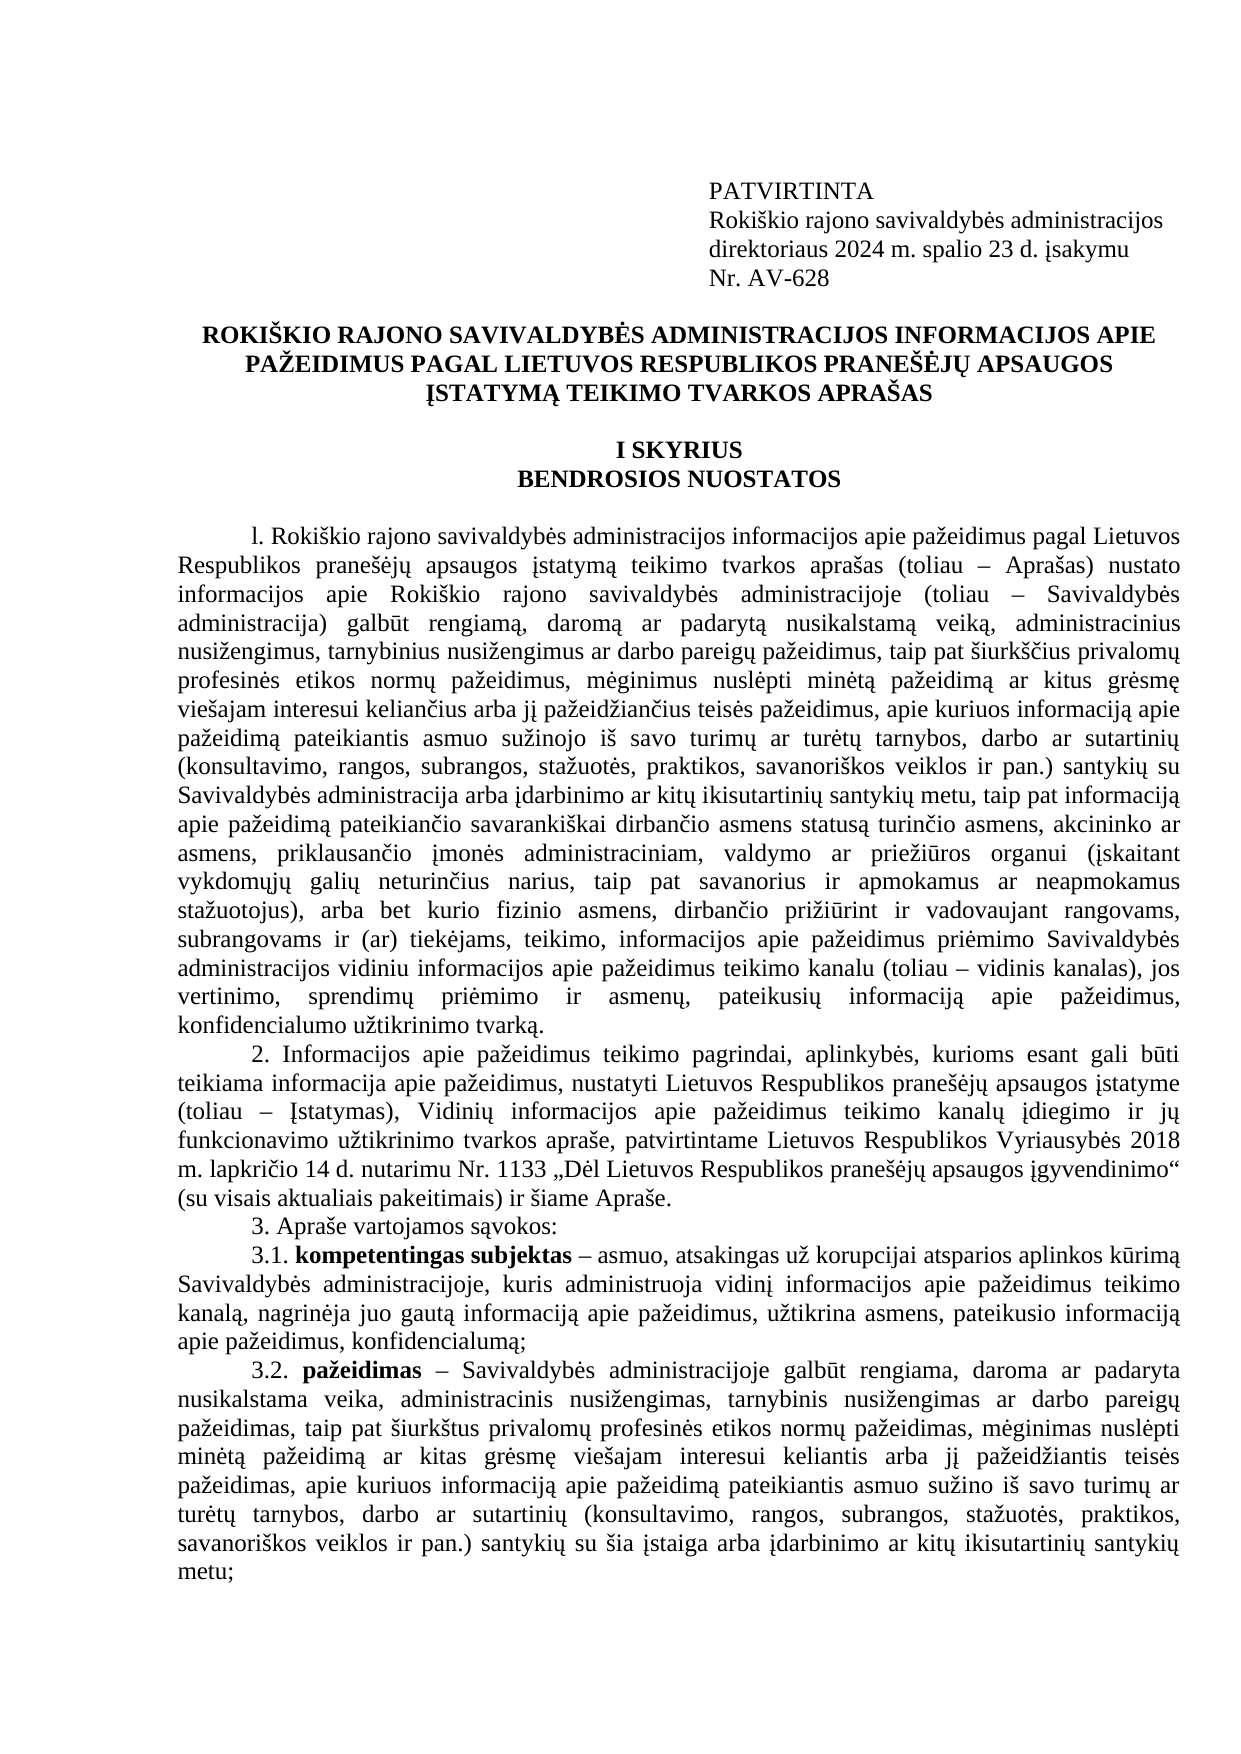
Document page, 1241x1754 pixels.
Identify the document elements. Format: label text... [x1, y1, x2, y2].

text 3. Apraše vartojamos sąvokos: [177, 1211, 1181, 1240]
text BENDROSIOS NUOSTATOS [177, 464, 1181, 493]
text Nr. AV-628 [709, 263, 1181, 291]
text l. Rokiškio rajono savivaldybės administracijos informacijos apie pažeidimus pagal Lietuvos Respublikos pranešėjų apsaugos įstatymą teikimo tvarkos aprašas (toliau – Aprašas) nustato informacijos apie Rokiškio rajono savivaldybės administracijoje (toliau – Savivaldybės administracija) galbūt rengiamą, daromą ar padarytą nusikalstamą veiką, administracinius nusižengimus, tarnybinius nusižengimus ar darbo pareigų pažeidimus, taip pat šiurkščius privalomų profesinės etikos normų pažeidimus, mėginimus nuslėpti minėtą pažeidimą ar kitus grėsmę viešajam interesui keliančius arba jį pažeidžiančius teisės pažeidimus, apie kuriuos informaciją apie pažeidimą pateikiantis asmuo sužinojo iš savo turimų ar turėtų tarnybos, darbo ar sutartinių (konsultavimo, rangos, subrangos, stažuotės, praktikos, savanoriškos veiklos ir pan.) santykių su Savivaldybės administracija arba įdarbinimo ar kitų ikisutartinių santykių metu, taip pat informaciją apie pažeidimą pateikiančio savarankiškai dirbančio asmens statusą turinčio asmens, akcininko ar asmens, priklausančio įmonės administraciniam, valdymo ar priežiūros organui (įskaitant vykdomųjų galių neturinčius narius, taip pat savanorius ir apmokamus ar neapmokamus stažuotojus), arba bet kurio fizinio asmens, dirbančio prižiūrint ir vadovaujant rangovams, subrangovams ir (ar) tiekėjams, teikimo, informacijos apie pažeidimus priėmimo Savivaldybės administracijos vidiniu informacijos apie pažeidimus teikimo kanalu (toliau – vidinis kanalas), jos vertinimo, sprendimų priėmimo ir asmenų, pateikusių informaciją apie pažeidimus, konfidencialumo užtikrinimo tvarką. [177, 521, 1181, 1039]
text PATVIRTINTA [709, 176, 1181, 205]
text Rokiškio rajono savivaldybės administracijos [709, 205, 1181, 234]
text ROKIŠKIO RAJONO SAVIVALDYBĖS ADMINISTRACIJOS INFORMACIJOS APIE PAŽEIDIMUS PAGAL LIETUVOS RESPUBLIKOS PRANEŠĖJŲ APSAUGOS ĮSTATYMĄ TEIKIMO TVARKOS APRAŠAS [177, 320, 1181, 406]
text 3.2. pažeidimas – Savivaldybės administracijoje galbūt rengiama, daroma ar padaryta nusikalstama veika, administracinis nusižengimas, tarnybinis nusižengimas ar darbo pareigų pažeidimas, taip pat šiurkštus privalomų profesinės etikos normų pažeidimas, mėginimas nuslėpti minėtą pažeidimą ar kitas grėsmę viešajam interesui keliantis arba jį pažeidžiantis teisės pažeidimas, apie kuriuos informaciją apie pažeidimą pateikiantis asmuo sužino iš savo turimų ar turėtų tarnybos, darbo ar sutartinių (konsultavimo, rangos, subrangos, stažuotės, praktikos, savanoriškos veiklos ir pan.) santykių su šia įstaiga arba įdarbinimo ar kitų ikisutartinių santykių metu; [177, 1355, 1181, 1585]
text 3.1. kompetentingas subjektas – asmuo, atsakingas už korupcijai atsparios aplinkos kūrimą Savivaldybės administracijoje, kuris administruoja vidinį informacijos apie pažeidimus teikimo kanalą, nagrinėja juo gautą informaciją apie pažeidimus, užtikrina asmens, pateikusio informaciją apie pažeidimus, konfidencialumą; [177, 1240, 1181, 1355]
text 2. Informacijos apie pažeidimus teikimo pagrindai, aplinkybės, kurioms esant gali būti teikiama informacija apie pažeidimus, nustatyti Lietuvos Respublikos pranešėjų apsaugos įstatyme (toliau – Įstatymas), Vidinių informacijos apie pažeidimus teikimo kanalų įdiegimo ir jų funkcionavimo užtikrinimo tvarkos apraše, patvirtintame Lietuvos Respublikos Vyriausybės 2018 m. lapkričio 14 d. nutarimu Nr. 1133 „Dėl Lietuvos Respublikos pranešėjų apsaugos įgyvendinimo“ (su visais aktualiais pakeitimais) ir šiame Apraše. [177, 1039, 1181, 1211]
text I SKYRIUS [177, 435, 1181, 464]
text direktoriaus 2024 m. spalio 23 d. įsakymu [709, 234, 1181, 263]
